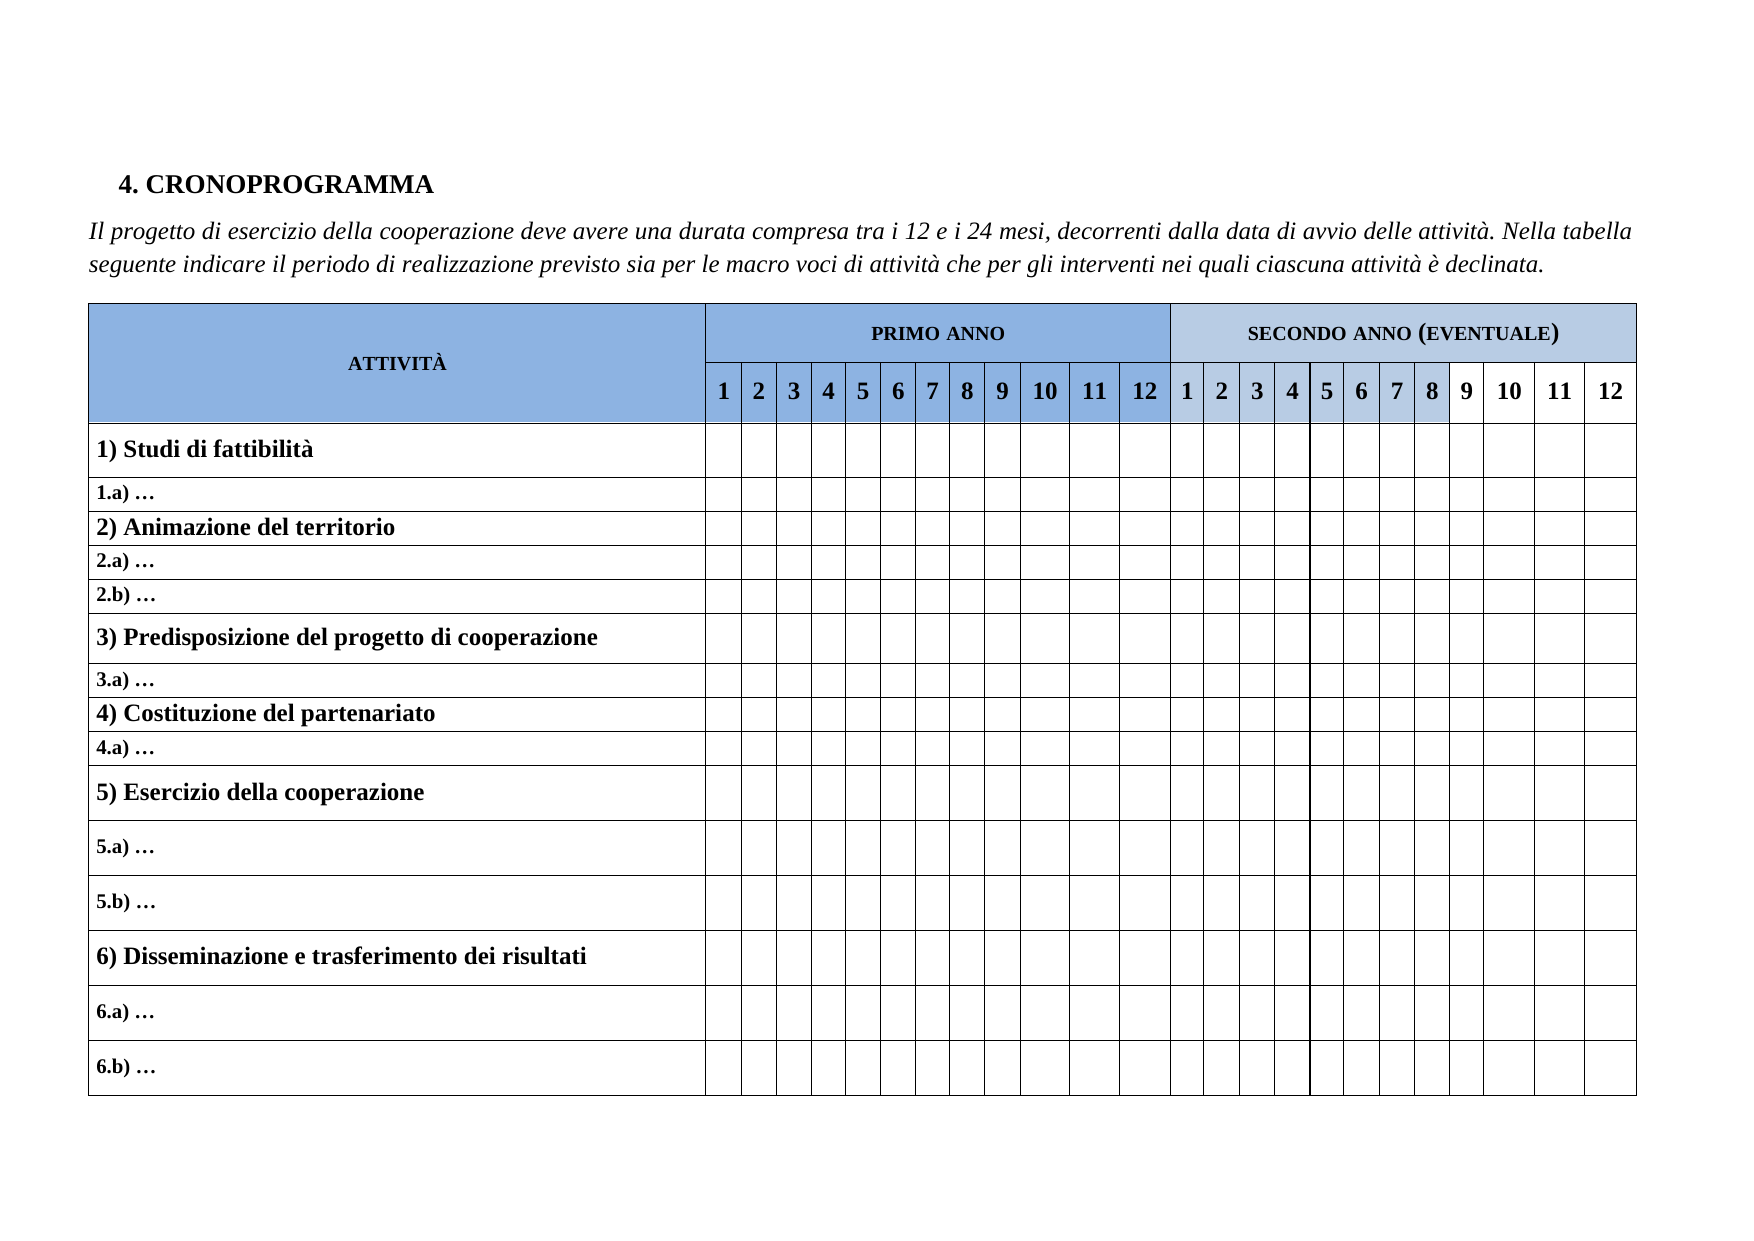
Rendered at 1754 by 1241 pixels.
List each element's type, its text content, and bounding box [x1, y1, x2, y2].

table_cell [1171, 876, 1203, 930]
table_cell [777, 664, 811, 697]
table_cell [1450, 614, 1483, 663]
table_cell [777, 986, 811, 1039]
table_cell [742, 512, 776, 545]
table_cell 6.b) … [89, 1041, 705, 1094]
table_cell [706, 821, 741, 875]
table_cell [1585, 698, 1636, 731]
table_cell [1275, 546, 1309, 579]
table_cell [706, 1041, 741, 1094]
table_cell [1021, 821, 1069, 875]
table_cell [812, 614, 845, 663]
table_cell [1535, 580, 1584, 613]
table_cell [1204, 766, 1239, 820]
table_cell [916, 614, 949, 663]
table_cell [1344, 732, 1379, 765]
table_cell [742, 931, 776, 985]
table_cell [706, 986, 741, 1039]
table_cell [742, 1041, 776, 1094]
table_cell [777, 698, 811, 731]
table_cell [706, 546, 741, 579]
table_cell [1450, 512, 1483, 545]
table_cell [1311, 732, 1343, 765]
table_cell [1240, 821, 1274, 875]
table_cell [846, 546, 880, 579]
table_cell [1070, 478, 1119, 511]
table_cell [1021, 614, 1069, 663]
table_cell [1120, 986, 1170, 1039]
table_cell [1344, 931, 1379, 985]
table_cell [1070, 698, 1119, 731]
table_cell [1484, 614, 1534, 663]
table_cell [1415, 931, 1449, 985]
table_cell [881, 766, 915, 820]
table_cell 2 [1204, 363, 1239, 422]
table_cell [1311, 986, 1343, 1039]
table_cell [812, 580, 845, 613]
table_cell [812, 821, 845, 875]
table_cell [777, 580, 811, 613]
table_cell [1585, 614, 1636, 663]
table_cell [1204, 698, 1239, 731]
table_cell [1021, 1041, 1069, 1094]
table_cell [1070, 732, 1119, 765]
table_cell [1204, 986, 1239, 1039]
table_cell [1070, 664, 1119, 697]
table_cell [950, 580, 984, 613]
table_cell [1450, 766, 1483, 820]
table_cell [1240, 478, 1274, 511]
table_cell [1484, 986, 1534, 1039]
table_cell [1415, 512, 1449, 545]
table_cell [1120, 698, 1170, 731]
table_cell [846, 664, 880, 697]
table_cell [985, 732, 1020, 765]
table_cell [1021, 931, 1069, 985]
table_cell [1535, 664, 1584, 697]
table_cell [1021, 512, 1069, 545]
table_cell 1) Studi di fattibilità [89, 424, 705, 477]
table_cell [1070, 931, 1119, 985]
table_cell [985, 876, 1020, 930]
table_cell [1275, 931, 1309, 985]
table_cell [1585, 478, 1636, 511]
table_cell [881, 664, 915, 697]
table_cell [916, 931, 949, 985]
table_cell [742, 580, 776, 613]
table_cell [812, 664, 845, 697]
table_cell 10 [1021, 363, 1069, 422]
table_cell [1484, 424, 1534, 477]
table_cell [950, 424, 984, 477]
table_cell [812, 931, 845, 985]
table_cell [1171, 1041, 1203, 1094]
table_cell 2) Animazione del territorio [89, 512, 705, 545]
table_cell [950, 698, 984, 731]
table_cell [706, 698, 741, 731]
table_cell 5 [846, 363, 880, 422]
table_cell [1585, 1041, 1636, 1094]
table_cell [742, 821, 776, 875]
table_cell 11 [1070, 363, 1119, 422]
table_cell [1344, 424, 1379, 477]
table_cell [1240, 876, 1274, 930]
table_cell [777, 931, 811, 985]
table_cell [1535, 424, 1584, 477]
table_cell [985, 512, 1020, 545]
table_cell [742, 664, 776, 697]
table_cell [985, 546, 1020, 579]
table_cell [950, 478, 984, 511]
table_cell [1240, 664, 1274, 697]
table_cell [1344, 580, 1379, 613]
table_cell [1021, 698, 1069, 731]
table_cell [1070, 821, 1119, 875]
table_cell [1415, 986, 1449, 1039]
table_cell [1171, 766, 1203, 820]
table_cell [1311, 931, 1343, 985]
table_cell [1344, 1041, 1379, 1094]
table_cell [1171, 580, 1203, 613]
table_cell [1120, 614, 1170, 663]
table_cell [706, 512, 741, 545]
table_cell [1311, 766, 1343, 820]
table_cell [1484, 664, 1534, 697]
table_cell [1204, 876, 1239, 930]
table_cell 7 [916, 363, 949, 422]
table_cell [1171, 698, 1203, 731]
table_cell [1450, 698, 1483, 731]
table_cell [706, 614, 741, 663]
table_cell [1415, 424, 1449, 477]
table_cell [1344, 698, 1379, 731]
table_cell [1240, 1041, 1274, 1094]
table_cell [881, 732, 915, 765]
table_cell [881, 580, 915, 613]
table_cell [1240, 986, 1274, 1039]
table_cell [846, 876, 880, 930]
table_cell [1585, 546, 1636, 579]
table_cell [1070, 986, 1119, 1039]
table_cell [1275, 664, 1309, 697]
table_cell 1 [706, 363, 741, 422]
table_cell [1240, 424, 1274, 477]
table_cell [1535, 766, 1584, 820]
table_cell [846, 821, 880, 875]
table_cell [1021, 580, 1069, 613]
table_cell [742, 732, 776, 765]
table_cell [742, 876, 776, 930]
table_cell [1415, 614, 1449, 663]
table_cell [846, 931, 880, 985]
table_cell [1070, 614, 1119, 663]
table_cell [1450, 732, 1483, 765]
table_cell [985, 766, 1020, 820]
table_cell 5) Esercizio della cooperazione [89, 766, 705, 820]
table_cell [881, 698, 915, 731]
table_cell [1311, 1041, 1343, 1094]
table_cell [777, 732, 811, 765]
table_cell [950, 876, 984, 930]
table_cell [742, 546, 776, 579]
table_cell [1311, 478, 1343, 511]
table_cell [777, 1041, 811, 1094]
table_cell [1204, 478, 1239, 511]
table_header secondo anno (eventuale) [1171, 304, 1636, 362]
text Il progetto di esercizio della cooperazione deve avere una durata compresa tra i 12 e i 24 mesi, decorrenti dalla data di avvio delle attività. Nella tabella seguente indicare il periodo di realizzazione previsto sia per le macro voci di attività che per gli interventi nei quali ciascuna attività è declinata. [89, 216, 1636, 278]
table_cell [916, 821, 949, 875]
table_cell [812, 1041, 845, 1094]
table_cell [1344, 876, 1379, 930]
table_cell [1021, 478, 1069, 511]
table_cell [1535, 986, 1584, 1039]
table_cell [706, 478, 741, 511]
table_cell [1120, 512, 1170, 545]
table_cell [881, 478, 915, 511]
table_cell [812, 732, 845, 765]
table_cell [1070, 546, 1119, 579]
table_cell [777, 614, 811, 663]
table_cell [846, 478, 880, 511]
table_cell [1070, 512, 1119, 545]
table_cell [1415, 1041, 1449, 1094]
table_cell [1380, 546, 1414, 579]
table_cell [916, 698, 949, 731]
table_cell [1204, 732, 1239, 765]
table_cell [950, 986, 984, 1039]
table_cell [950, 614, 984, 663]
table_cell [1311, 424, 1343, 477]
table_cell [916, 986, 949, 1039]
table_cell [1380, 1041, 1414, 1094]
table_cell [1275, 1041, 1309, 1094]
table_cell [1070, 766, 1119, 820]
table_cell [1070, 580, 1119, 613]
table_cell [1450, 821, 1483, 875]
table_cell [881, 821, 915, 875]
table_cell [846, 512, 880, 545]
table_cell [1535, 1041, 1584, 1094]
table_cell [812, 546, 845, 579]
table_cell [1450, 580, 1483, 613]
table_cell [1585, 732, 1636, 765]
table_cell 2.b) … [89, 580, 705, 613]
table_cell [1171, 614, 1203, 663]
table_cell 9 [985, 363, 1020, 422]
table_cell [1311, 580, 1343, 613]
table_cell [1120, 821, 1170, 875]
table_cell [950, 821, 984, 875]
table_cell [1275, 732, 1309, 765]
table_cell [916, 732, 949, 765]
table_cell [777, 424, 811, 477]
table_cell [812, 424, 845, 477]
table_cell [1380, 986, 1414, 1039]
table_cell [1120, 424, 1170, 477]
table_cell [1484, 732, 1534, 765]
table_cell [1171, 821, 1203, 875]
table_cell [777, 546, 811, 579]
table_cell [985, 1041, 1020, 1094]
table_cell [916, 766, 949, 820]
table_cell [777, 876, 811, 930]
table_cell [1275, 698, 1309, 731]
table_cell [1311, 546, 1343, 579]
table_cell 2 [742, 363, 776, 422]
table_cell [1344, 478, 1379, 511]
table_cell [1415, 698, 1449, 731]
table_cell [706, 766, 741, 820]
table_cell [1380, 664, 1414, 697]
table_cell [1380, 424, 1414, 477]
table_cell [1380, 614, 1414, 663]
table_cell [1275, 876, 1309, 930]
table_cell [881, 1041, 915, 1094]
table_cell [1380, 821, 1414, 875]
table_cell [985, 698, 1020, 731]
table_cell [1585, 664, 1636, 697]
table_cell 3.a) … [89, 664, 705, 697]
table_cell [1171, 732, 1203, 765]
table_cell [1204, 664, 1239, 697]
table_cell 1 [1171, 363, 1203, 422]
table_cell [846, 614, 880, 663]
table_cell [1535, 931, 1584, 985]
table_cell [1204, 546, 1239, 579]
table_cell [1204, 424, 1239, 477]
table_cell [1415, 732, 1449, 765]
table_cell [812, 698, 845, 731]
table_cell [985, 821, 1020, 875]
table_cell [1120, 876, 1170, 930]
table_cell [1450, 931, 1483, 985]
table_cell [1120, 664, 1170, 697]
table_cell [1120, 478, 1170, 511]
table_cell [1240, 546, 1274, 579]
table_cell [985, 986, 1020, 1039]
table_cell [1311, 821, 1343, 875]
table_cell [1275, 821, 1309, 875]
table_cell [1380, 766, 1414, 820]
table_cell [1344, 512, 1379, 545]
table_cell [985, 931, 1020, 985]
table_cell [846, 698, 880, 731]
table_cell [706, 732, 741, 765]
table_cell [1380, 698, 1414, 731]
table_cell [1484, 512, 1534, 545]
table_cell [812, 478, 845, 511]
table_header attività [89, 304, 705, 422]
table_cell [1415, 821, 1449, 875]
table_cell [1450, 986, 1483, 1039]
table_cell [1171, 478, 1203, 511]
table_cell [1171, 424, 1203, 477]
table_cell [1380, 876, 1414, 930]
table_cell [1240, 732, 1274, 765]
table_cell [1171, 512, 1203, 545]
table_cell [1585, 931, 1636, 985]
table_cell [706, 664, 741, 697]
table_cell [1275, 986, 1309, 1039]
table_cell [777, 766, 811, 820]
table_cell [1535, 698, 1584, 731]
table_cell [1585, 876, 1636, 930]
table_cell 2.a) … [89, 546, 705, 579]
table_cell [1585, 986, 1636, 1039]
table_cell [1344, 546, 1379, 579]
table_cell [1275, 614, 1309, 663]
table_cell [1415, 766, 1449, 820]
table_cell [1204, 512, 1239, 545]
table_cell [1415, 478, 1449, 511]
table_cell [1344, 614, 1379, 663]
table_cell [1535, 821, 1584, 875]
table_cell [706, 580, 741, 613]
table_cell [1171, 664, 1203, 697]
table_cell 8 [1415, 363, 1449, 422]
table_cell [1311, 698, 1343, 731]
table_cell [950, 766, 984, 820]
table_cell [1120, 766, 1170, 820]
table_cell [1120, 580, 1170, 613]
table_cell [1450, 546, 1483, 579]
table_cell 1.a) … [89, 478, 705, 511]
table_cell [916, 512, 949, 545]
table_cell 3) Predisposizione del progetto di cooperazione [89, 614, 705, 663]
table_cell [1240, 580, 1274, 613]
table_cell [1450, 664, 1483, 697]
table_cell [1021, 546, 1069, 579]
table_cell [1415, 546, 1449, 579]
table_cell [706, 931, 741, 985]
table_cell [950, 546, 984, 579]
table_cell [1535, 546, 1584, 579]
table_cell [1484, 1041, 1534, 1094]
table_cell [950, 732, 984, 765]
table_cell [742, 614, 776, 663]
table_cell [1585, 766, 1636, 820]
table_cell [742, 478, 776, 511]
table_cell [846, 766, 880, 820]
table_cell [1240, 614, 1274, 663]
table_cell [1171, 931, 1203, 985]
table_cell 5 [1311, 363, 1343, 422]
table_cell [777, 478, 811, 511]
table_cell [1240, 931, 1274, 985]
table_cell [1380, 478, 1414, 511]
table_cell [1344, 664, 1379, 697]
table_cell [916, 478, 949, 511]
table_cell [1585, 580, 1636, 613]
table_cell [1204, 821, 1239, 875]
table_cell [1450, 478, 1483, 511]
table_cell [1484, 876, 1534, 930]
table_cell [812, 986, 845, 1039]
table_cell [881, 931, 915, 985]
table_cell 6 [881, 363, 915, 422]
table_cell [1070, 876, 1119, 930]
table_cell [1311, 664, 1343, 697]
table_cell 12 [1120, 363, 1170, 422]
table_cell 7 [1380, 363, 1414, 422]
table_cell 5.b) … [89, 876, 705, 930]
table_cell [1415, 580, 1449, 613]
table_cell [916, 1041, 949, 1094]
table_cell [985, 580, 1020, 613]
table_cell [1415, 876, 1449, 930]
table_cell [1275, 512, 1309, 545]
table_cell [985, 424, 1020, 477]
table_cell [777, 512, 811, 545]
table_cell [950, 1041, 984, 1094]
table_cell [1240, 766, 1274, 820]
table_cell [812, 512, 845, 545]
table_cell [1021, 876, 1069, 930]
table_cell [1450, 1041, 1483, 1094]
list 4. CRONOPROGRAMMA [89, 168, 1636, 199]
table_cell [1535, 876, 1584, 930]
table_cell [1275, 478, 1309, 511]
table_cell [1585, 512, 1636, 545]
table_cell [1484, 698, 1534, 731]
table_cell [1344, 766, 1379, 820]
table_cell [916, 546, 949, 579]
table_cell 6.a) … [89, 986, 705, 1039]
table_cell [950, 931, 984, 985]
table_cell [881, 876, 915, 930]
table_cell [812, 766, 845, 820]
table_cell 4.a) … [89, 732, 705, 765]
table_cell [1380, 732, 1414, 765]
table_cell [1311, 512, 1343, 545]
table_cell [1021, 664, 1069, 697]
table_cell [1450, 424, 1483, 477]
table_cell [812, 876, 845, 930]
table_cell [985, 478, 1020, 511]
table_cell [1120, 1041, 1170, 1094]
table_cell [1204, 614, 1239, 663]
table_cell [846, 986, 880, 1039]
table_cell [1585, 821, 1636, 875]
table_cell [950, 512, 984, 545]
table_cell [1240, 512, 1274, 545]
table_cell [1535, 512, 1584, 545]
table_cell [916, 664, 949, 697]
table_cell [1484, 766, 1534, 820]
table_cell [1021, 732, 1069, 765]
table_cell [1535, 732, 1584, 765]
table_cell 9 [1450, 363, 1483, 422]
table_cell [1484, 931, 1534, 985]
table_cell [742, 424, 776, 477]
table_cell [742, 766, 776, 820]
table_cell 6) Disseminazione e trasferimento dei risultati [89, 931, 705, 985]
table_cell 3 [1240, 363, 1274, 422]
table_cell [1415, 664, 1449, 697]
table_cell [846, 732, 880, 765]
table_cell 8 [950, 363, 984, 422]
table_cell [1380, 931, 1414, 985]
table_cell [1484, 478, 1534, 511]
table_cell [1535, 478, 1584, 511]
table_cell [1120, 931, 1170, 985]
table_cell [1344, 986, 1379, 1039]
table_cell [1120, 732, 1170, 765]
table_cell [1484, 821, 1534, 875]
table_cell 10 [1484, 363, 1534, 422]
table_cell [1484, 580, 1534, 613]
table_cell [1171, 986, 1203, 1039]
table_cell [1240, 698, 1274, 731]
table_cell [1535, 614, 1584, 663]
table_cell [846, 424, 880, 477]
table_cell [1585, 424, 1636, 477]
table_cell [1275, 766, 1309, 820]
table_cell [916, 424, 949, 477]
table_cell [1311, 614, 1343, 663]
table_cell [916, 876, 949, 930]
table_cell [985, 614, 1020, 663]
table_cell 12 [1585, 363, 1636, 422]
table_cell [1275, 580, 1309, 613]
table_cell 4 [812, 363, 845, 422]
table_cell [1021, 986, 1069, 1039]
table_cell [881, 986, 915, 1039]
table_cell [1380, 512, 1414, 545]
table_cell [706, 876, 741, 930]
table_cell [742, 698, 776, 731]
table_cell 11 [1535, 363, 1584, 422]
table_cell [881, 512, 915, 545]
table_cell [706, 424, 741, 477]
table_cell 5.a) … [89, 821, 705, 875]
table_cell [1070, 424, 1119, 477]
table_cell [985, 664, 1020, 697]
table_cell [1484, 546, 1534, 579]
table_cell [916, 580, 949, 613]
table_cell [846, 580, 880, 613]
table_cell [777, 821, 811, 875]
table_cell 6 [1344, 363, 1379, 422]
table_cell [846, 1041, 880, 1094]
table_cell [1311, 876, 1343, 930]
table_cell [881, 546, 915, 579]
table_cell [1204, 931, 1239, 985]
table_cell 4) Costituzione del partenariato [89, 698, 705, 731]
table_cell [1204, 580, 1239, 613]
table_cell [1120, 546, 1170, 579]
table_cell [1204, 1041, 1239, 1094]
table_cell [950, 664, 984, 697]
table_cell 4 [1275, 363, 1309, 422]
table_cell [1021, 766, 1069, 820]
table_cell [1171, 546, 1203, 579]
table_cell [1450, 876, 1483, 930]
table_cell [1344, 821, 1379, 875]
table_cell [742, 986, 776, 1039]
table_cell [1021, 424, 1069, 477]
table_cell [1070, 1041, 1119, 1094]
table_cell 3 [777, 363, 811, 422]
table_cell [881, 614, 915, 663]
table_header primo anno [706, 304, 1170, 362]
table_cell [881, 424, 915, 477]
table_cell [1380, 580, 1414, 613]
table_cell [1275, 424, 1309, 477]
